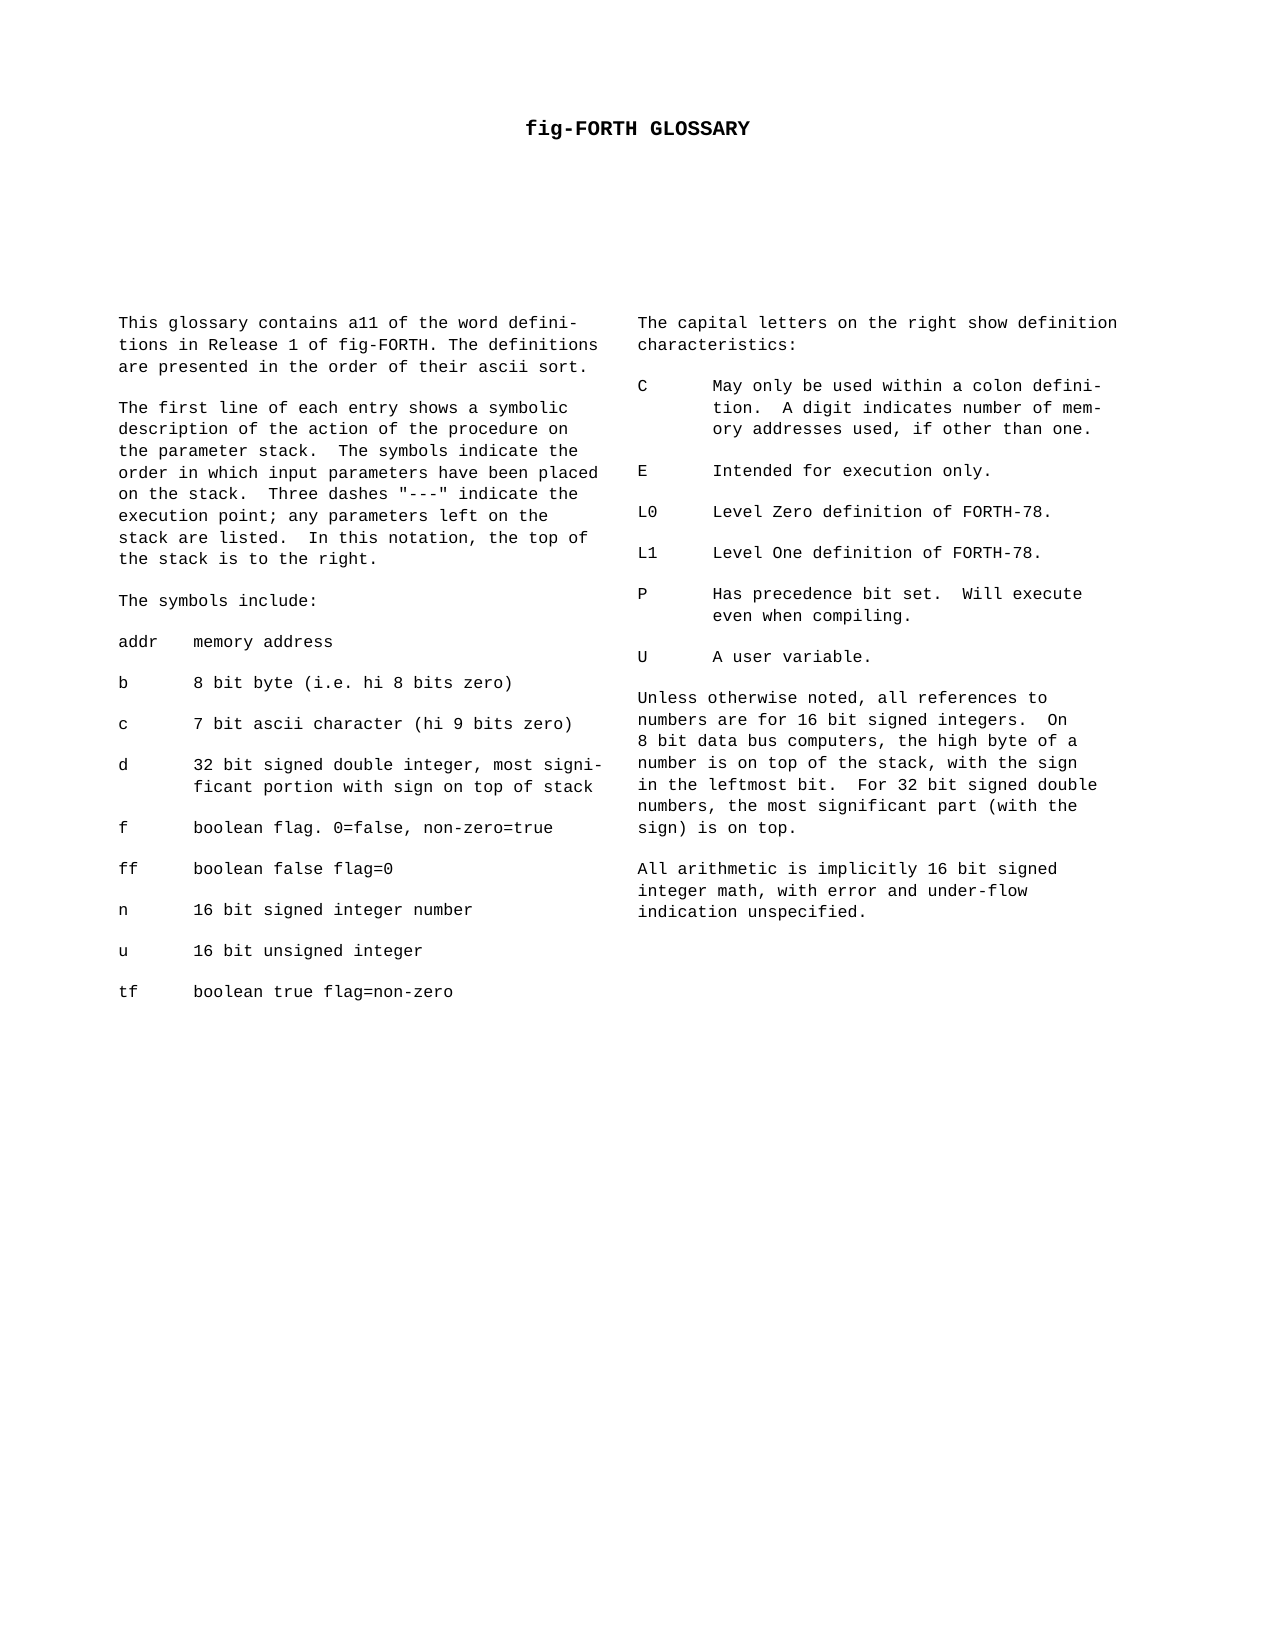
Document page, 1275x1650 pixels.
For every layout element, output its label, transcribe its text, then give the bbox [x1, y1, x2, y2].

text The first line of each entry shows a symbolic description of the action of the procedure on the parameter stack. The symbols indicate the order in which input parameters have been placed on the stack. Three dashes "---" indicate the execution point; any parameters left on the stack are listed. In this notation, the top of the stack is to the right. [118, 399, 600, 570]
text C May only be used within a colon defini­tion. A digit indicates number of mem­ory addresses used, if other than one. [637, 378, 1119, 440]
text b 8 bit byte (i.e. hi 8 bits zero) [118, 674, 637, 693]
text f boolean flag. 0=false, non-zero=true [118, 819, 637, 838]
text c 7 bit ascii character (hi 9 bits zero) [118, 716, 637, 734]
text E Intended for execution only. [637, 462, 1119, 481]
text u 16 bit unsigned integer [118, 943, 637, 962]
text L1 Level One definition of FORTH-78. [637, 544, 1119, 563]
text U A user variable. [637, 648, 1119, 667]
text tf boolean true flag=non-zero [118, 984, 637, 1003]
text This glossary contains a11 of the word defini­tions in Release 1 of fig-FORTH. The definitions are presented in the order of their ascii sort. [118, 315, 600, 377]
text fig-FORTH GLOSSARY [118, 118, 1157, 142]
text d 32 bit signed double integer, most signi­ficant portion with sign on top of stack [118, 757, 637, 797]
text All arithmetic is implicitly 16 bit signed integer math, with error and under-flow indication unspecified. [637, 861, 1119, 923]
text ff boolean false flag=0 [118, 861, 637, 879]
text The capital letters on the right show definition characteristics: [637, 315, 1119, 355]
text P Has precedence bit set. Will execute even when compiling. [637, 586, 1119, 626]
text The symbols include: [118, 592, 487, 611]
text L0 Level Zero definition of FORTH-78. [637, 503, 1119, 522]
text Unless otherwise noted, all references to numbers are for 16 bit signed integers. On 8 bit data bus computers, the high byte of a number is on top of the stack, with the sign in the leftmost bit. For 32 bit signed double numbers, the most significant part (with the sign) is on top. [637, 689, 1119, 838]
text addr memory address [118, 633, 487, 652]
text n 16 bit signed integer number [118, 902, 637, 921]
